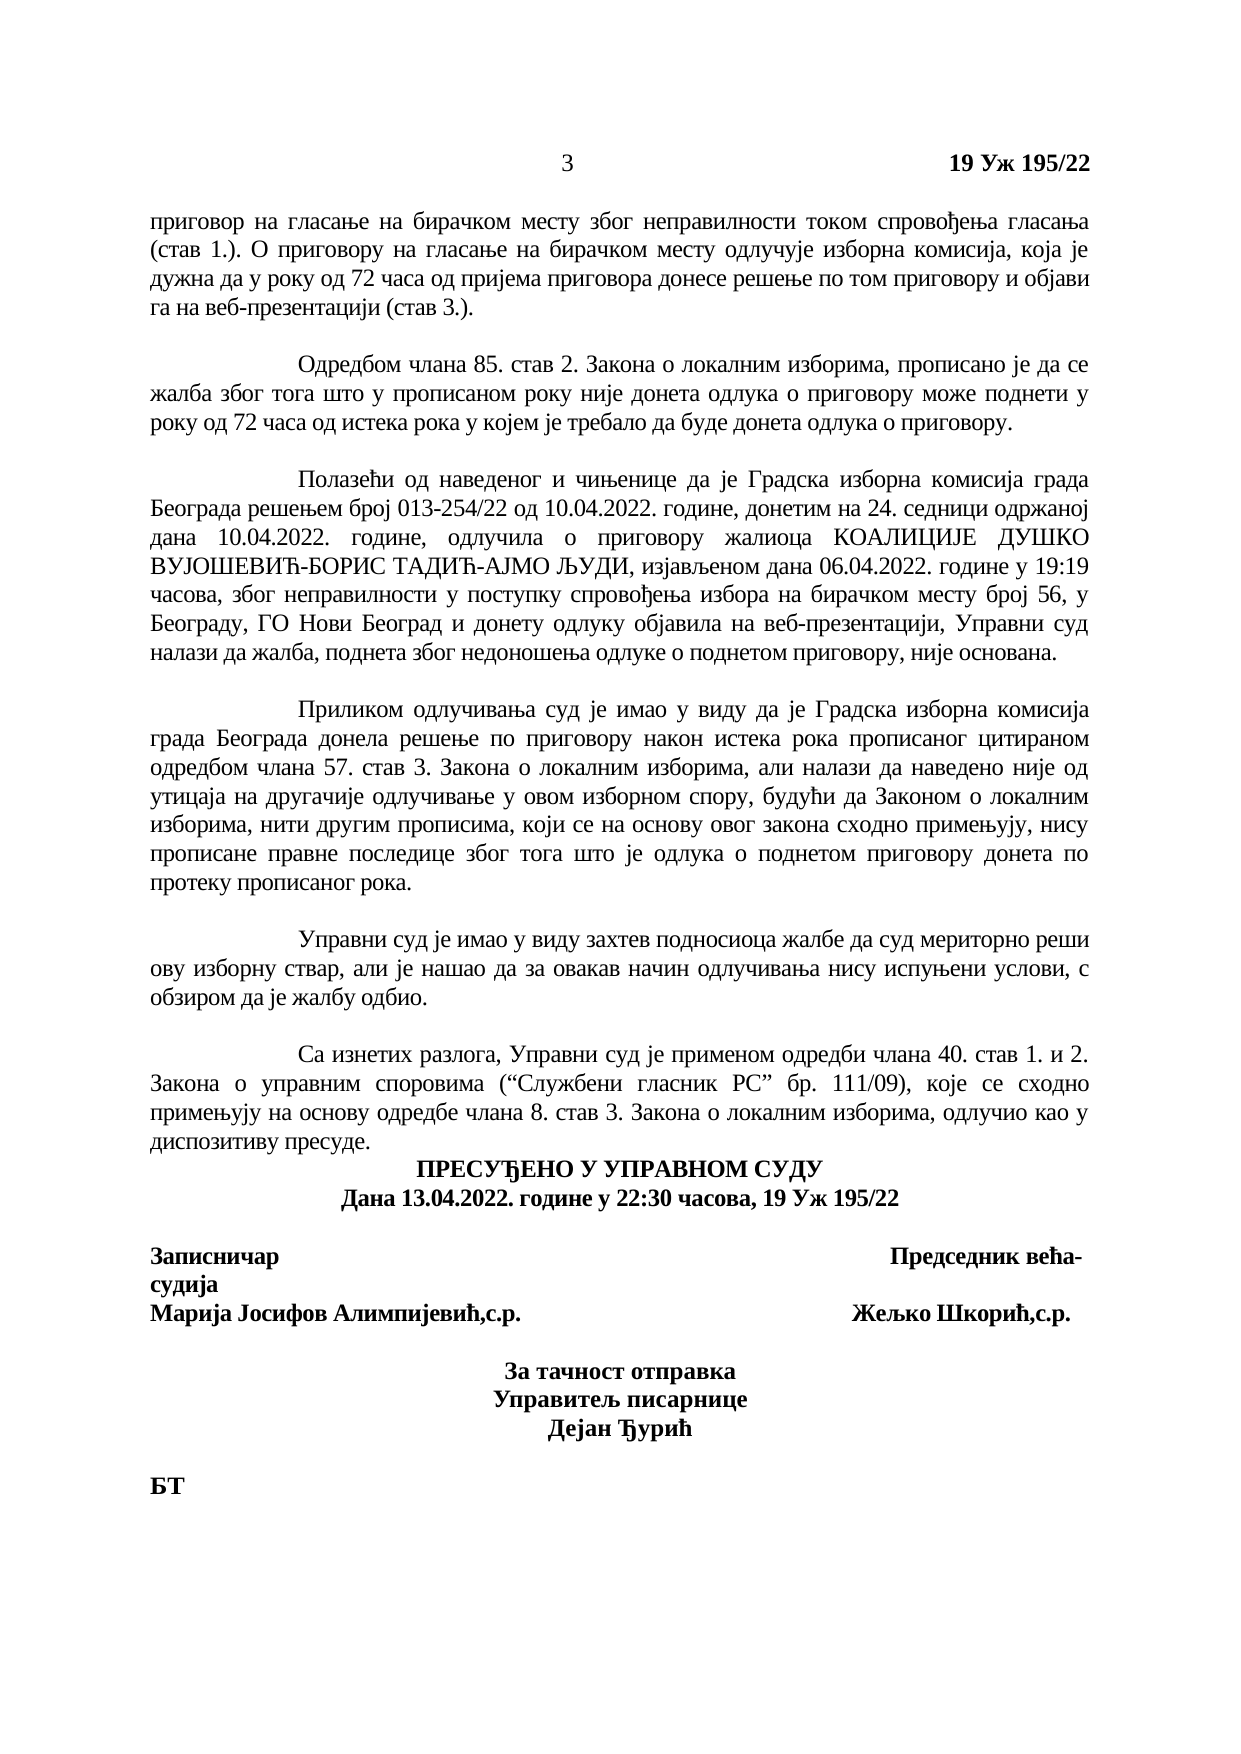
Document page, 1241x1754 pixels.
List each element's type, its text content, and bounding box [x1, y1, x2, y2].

text БТ [150, 1471, 1089, 1499]
text Полазећи од наведеног и чињенице да је Градска изборна комисија града Београда решењем број 013-254/22 од 10.04.2022. године, донетим на 24. седници одржаној дана 10.04.2022. године, одлучила о приговору жалиоца КОАЛИЦИЈЕ ДУШКО ВУЈОШЕВИЋ-БОРИС ТАДИЋ-АЈМО ЉУДИ, изјављеном дана 06.04.2022. године у 19:19 часова, због неправилности у поступку спровођења избора на бирачком месту број 56, у Београду, ГО Нови Београд и донету одлуку објавила на веб-презентацији, Управни суд налази да жалба, поднета због недоношења одлуке о поднетом приговору, није основана. [150, 464, 1090, 666]
text За тачност отправка [150, 1356, 1090, 1384]
text Марија Јосифов Алимпијевић,с.р. Жељко Шкорић,с.р. [150, 1298, 1090, 1327]
text Записничар Председник већа-судија [150, 1241, 1090, 1298]
text Дејан Ђурић [150, 1413, 1090, 1442]
text Дана 13.04.2022. године у 22:30 часова, 19 Уж 195/22 [150, 1183, 1090, 1212]
text Са изнетих разлога, Управни суд је применом одредби члана 40. став 1. и 2. Закона о управним споровима (“Службени гласник РС” бр. 111/09), које се сходно примењују на основу одредбе члана 8. став 3. Закона о локалним изборима, одлучио као у диспозитиву пресуде. [150, 1039, 1090, 1154]
text Одредбом члана 85. став 2. Закона о локалним изборима, прописано је да се жалба због тога што у прописаном року није донета одлука о приговору може поднети у року од 72 часа од истека рока у којем је требало да буде донета одлука о приговору. [150, 349, 1090, 436]
text Управитељ писарнице [150, 1384, 1090, 1413]
text Управни суд је имао у виду захтев подносиоца жалбе да суд мериторно реши ову изборну ствар, али је нашао да за овакав начин одлучивања нису испуњени услови, с обзиром да је жалбу одбио. [150, 924, 1090, 1011]
text приговор на гласање на бирачком месту због неправилности током спровођења гласања (став 1.). О приговору на гласање на бирачком месту одлучује изборна комисија, која је дужна да у року од 72 часа од пријема приговора донесе решење по том приговору и објави га на веб-презентацији (став 3.). [150, 206, 1090, 321]
text ПРЕСУЂЕНО У УПРАВНОМ СУДУ [150, 1154, 1090, 1183]
text Приликом одлучивања суд је имао у виду да је Градска изборна комисија града Београда донела решење по приговору након истека рока прописаног цитираном одредбом члана 57. став 3. Закона о локалним изборима, али налази да наведено није од утицаја на другачије одлучивање у овом изборном спору, будући да Законом о локалним изборима, нити другим прописима, који се на основу овог закона сходно примењују, нису прописане правне последице због тога што је одлука о поднетом приговору донета по протеку прописаног рока. [150, 694, 1090, 896]
